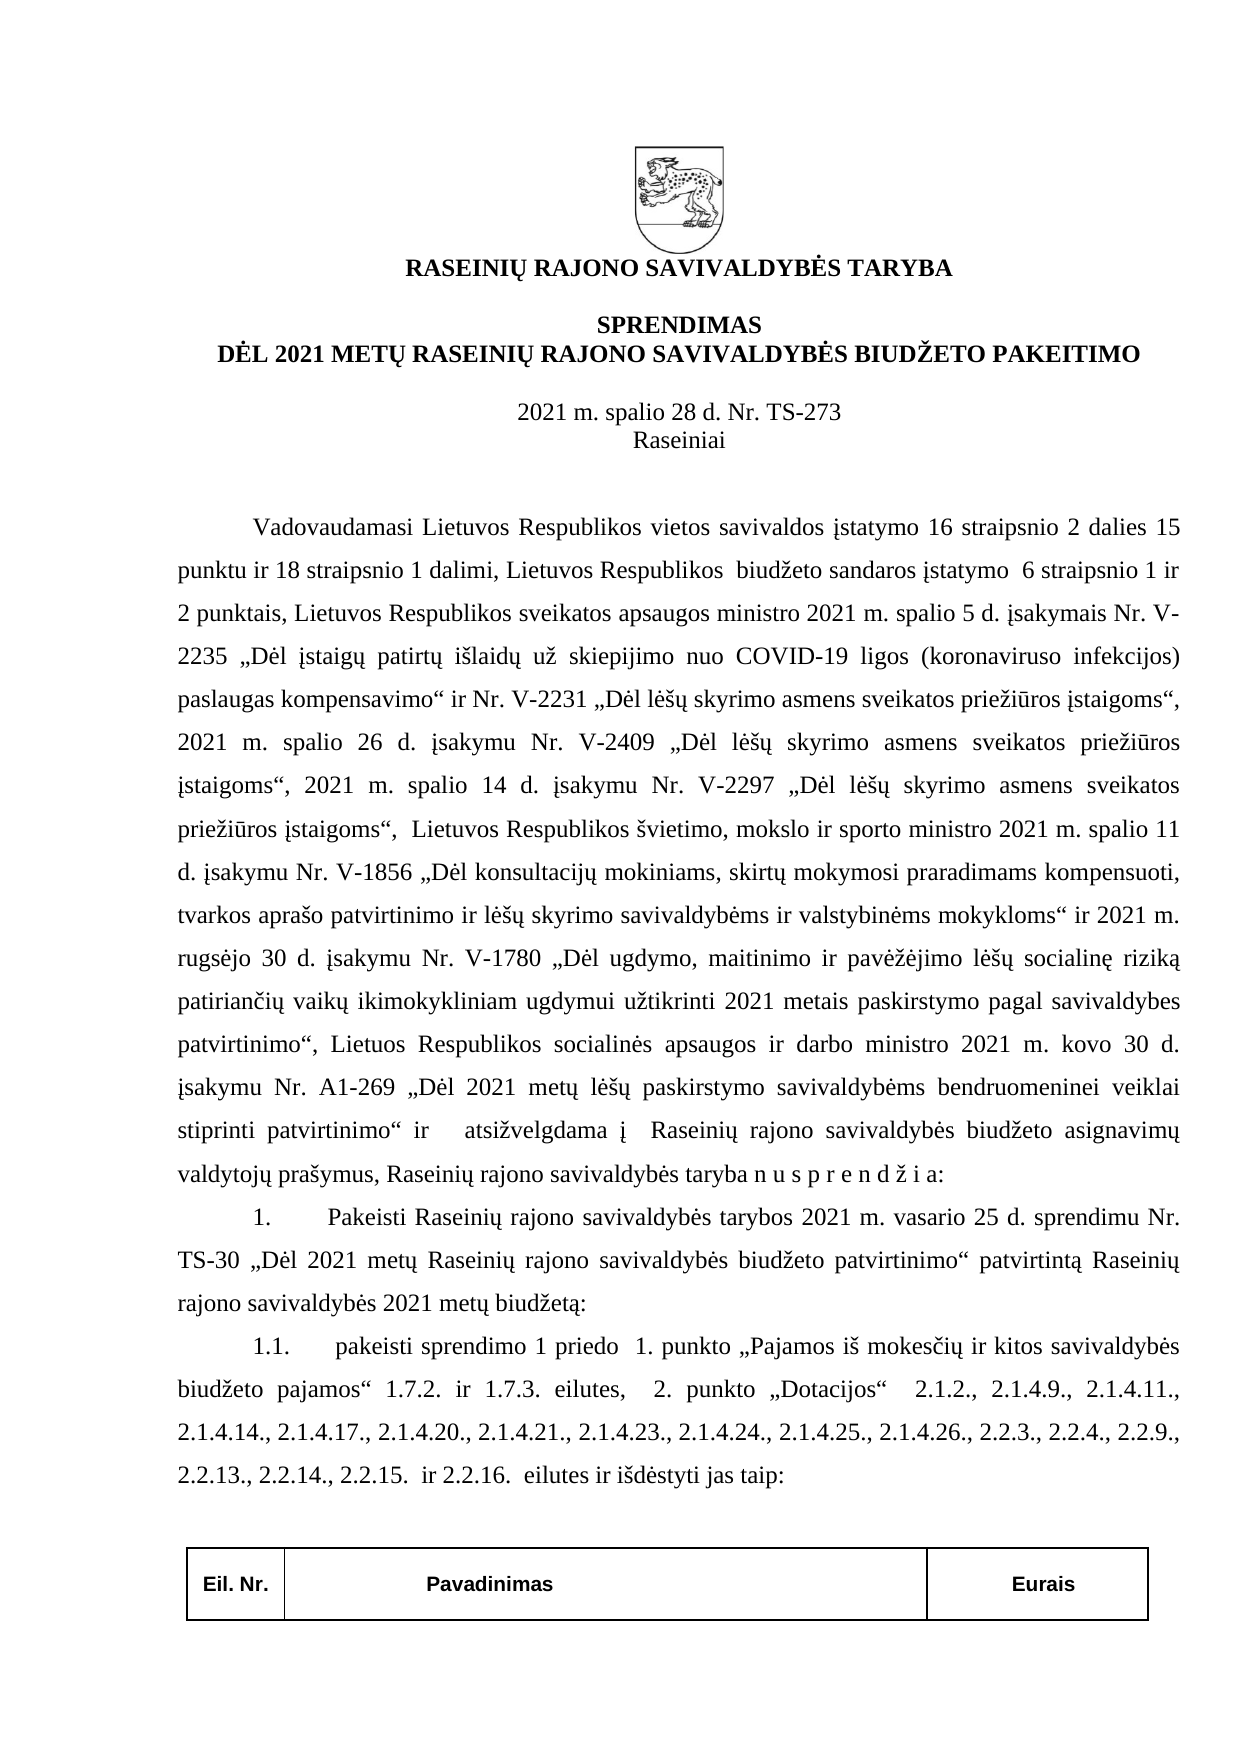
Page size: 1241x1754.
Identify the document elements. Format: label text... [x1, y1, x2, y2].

text SPRENDIMAS [177, 311, 1181, 339]
text Vadovaudamasi Lietuvos Respublikos vietos savivaldos įstatymo 16 straipsnio 2 dalies 15 punktu ir 18 straipsnio 1 dalimi, Lietuvos Respublikos biudžeto sandaros įstatymo 6 straipsnio 1 ir 2 punktais, Lietuvos Respublikos sveikatos apsaugos ministro 2021 m. spalio 5 d. įsakymais Nr. V-2235 „Dėl įstaigų patirtų išlaidų už skiepijimo nuo COVID-19 ligos (koronaviruso infekcijos) paslaugas kompensavimo“ ir Nr. V-2231 „Dėl lėšų skyrimo asmens sveikatos priežiūros įstaigoms“, 2021 m. spalio 26 d. įsakymu Nr. V-2409 „Dėl lėšų skyrimo asmens sveikatos priežiūros įstaigoms“, 2021 m. spalio 14 d. įsakymu Nr. V-2297 „Dėl lėšų skyrimo asmens sveikatos priežiūros įstaigoms“, Lietuvos Respublikos švietimo, mokslo ir sporto ministro 2021 m. spalio 11 d. įsakymu Nr. V-1856 „Dėl konsultacijų mokiniams, skirtų mokymosi praradimams kompensuoti, tvarkos aprašo patvirtinimo ir lėšų skyrimo savivaldybėms ir valstybinėms mokykloms“ ir 2021 m. rugsėjo 30 d. įsakymu Nr. V-1780 „Dėl ugdymo, maitinimo ir pavėžėjimo lėšų socialinę riziką patiriančių vaikų ikimokykliniam ugdymui užtikrinti 2021 metais paskirstymo pagal savivaldybes patvirtinimo“, Lietuos Respublikos socialinės apsaugos ir darbo ministro 2021 m. kovo 30 d. įsakymu Nr. A1-269 „Dėl 2021 metų lėšų paskirstymo savivaldybėms bendruomeninei veiklai stiprinti patvirtinimo“ ir atsižvelgdama į Raseinių rajono savivaldybės biudžeto asignavimų valdytojų prašymus, Raseinių rajono savivaldybės taryba n u s p r e n d ž i a: [177, 512, 1181, 1187]
text 2021 m. spalio 28 d. Nr. TS-273 [177, 397, 1181, 426]
table_header Eil. Nr. [188, 1549, 284, 1619]
text DĖL 2021 METŲ RASEINIŲ RAJONO SAVIVALDYBĖS BIUDŽETO PAKEITImo [177, 339, 1181, 368]
text 1. Pakeisti Raseinių rajono savivaldybės tarybos 2021 m. vasario 25 d. sprendimu Nr. TS-30 „Dėl 2021 metų Raseinių rajono savivaldybės biudžeto patvirtinimo“ patvirtintą Raseinių rajono savivaldybės 2021 metų biudžetą: [177, 1202, 1181, 1317]
text RASEINIŲ RAJONO SAVIVALDYBĖS TARYBA [177, 253, 1181, 282]
text Raseiniai [177, 426, 1181, 454]
table_header Pavadinimas [285, 1549, 926, 1619]
text 1.1. pakeisti sprendimo 1 priedo 1. punkto „Pajamos iš mokesčių ir kitos savivaldybės biudžeto pajamos“ 1.7.2. ir 1.7.3. eilutes, 2. punkto „Dotacijos“ 2.1.2., 2.1.4.9., 2.1.4.11., 2.1.4.14., 2.1.4.17., 2.1.4.20., 2.1.4.21., 2.1.4.23., 2.1.4.24., 2.1.4.25., 2.1.4.26., 2.2.3., 2.2.4., 2.2.9., 2.2.13., 2.2.14., 2.2.15. ir 2.2.16. eilutes ir išdėstyti jas taip: [177, 1331, 1181, 1489]
table_header Eurais [928, 1549, 1147, 1619]
